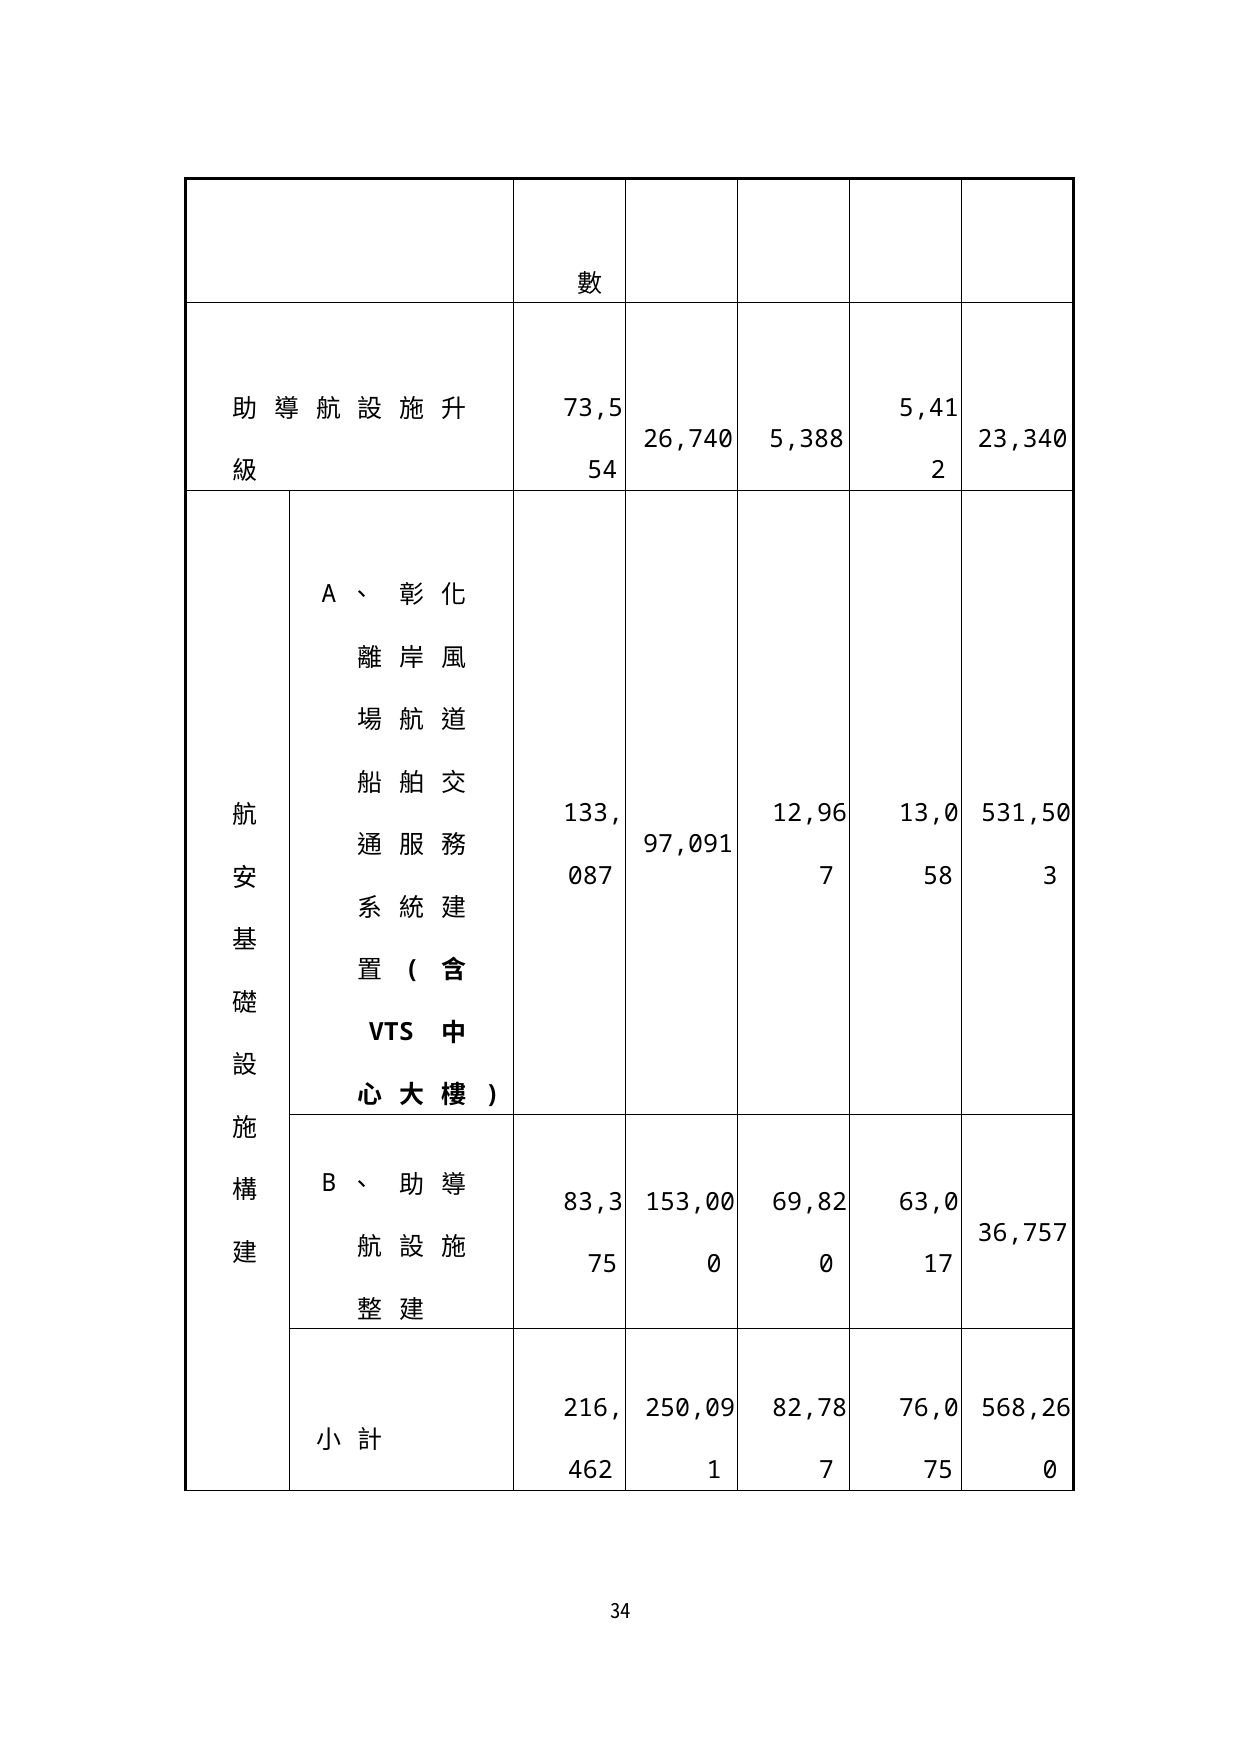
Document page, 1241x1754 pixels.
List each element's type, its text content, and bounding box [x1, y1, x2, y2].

table_cell 5,412 [850, 303, 961, 490]
table_header [962, 180, 1072, 302]
table_cell 小計 [290, 1329, 513, 1490]
table_cell B、助導航設施整建 [290, 1115, 513, 1328]
table_cell 助導航設施升級 [187, 303, 513, 490]
table_cell 69,820 [738, 1115, 849, 1328]
table_cell 568,260 [962, 1329, 1072, 1490]
table_cell 76,075 [850, 1329, 961, 1490]
table_cell 83,375 [514, 1115, 625, 1328]
table_cell 153,000 [626, 1115, 737, 1328]
table_cell 82,787 [738, 1329, 849, 1490]
table_cell 13,058 [850, 491, 961, 1113]
table_cell 航安基礎設施構建 [187, 491, 289, 1490]
table_header [850, 180, 961, 302]
table_header [187, 180, 513, 302]
table_header [626, 180, 737, 302]
table_cell 12,967 [738, 491, 849, 1113]
table_cell 63,017 [850, 1115, 961, 1328]
table_header [738, 180, 849, 302]
table_cell A、彰化離岸風場航道船舶交通服務系統建置(含VTS中心大樓) [290, 491, 513, 1113]
table_header 數 [514, 180, 625, 302]
table_cell 23,340 [962, 303, 1072, 490]
table_cell 133,087 [514, 491, 625, 1113]
table_cell 216,462 [514, 1329, 625, 1490]
table_cell 73,554 [514, 303, 625, 490]
table_cell 5,388 [738, 303, 849, 490]
table_cell 26,740 [626, 303, 737, 490]
table_cell 250,091 [626, 1329, 737, 1490]
table_cell 531,503 [962, 491, 1072, 1113]
table_cell 97,091 [626, 491, 737, 1113]
table_cell 36,757 [962, 1115, 1072, 1328]
